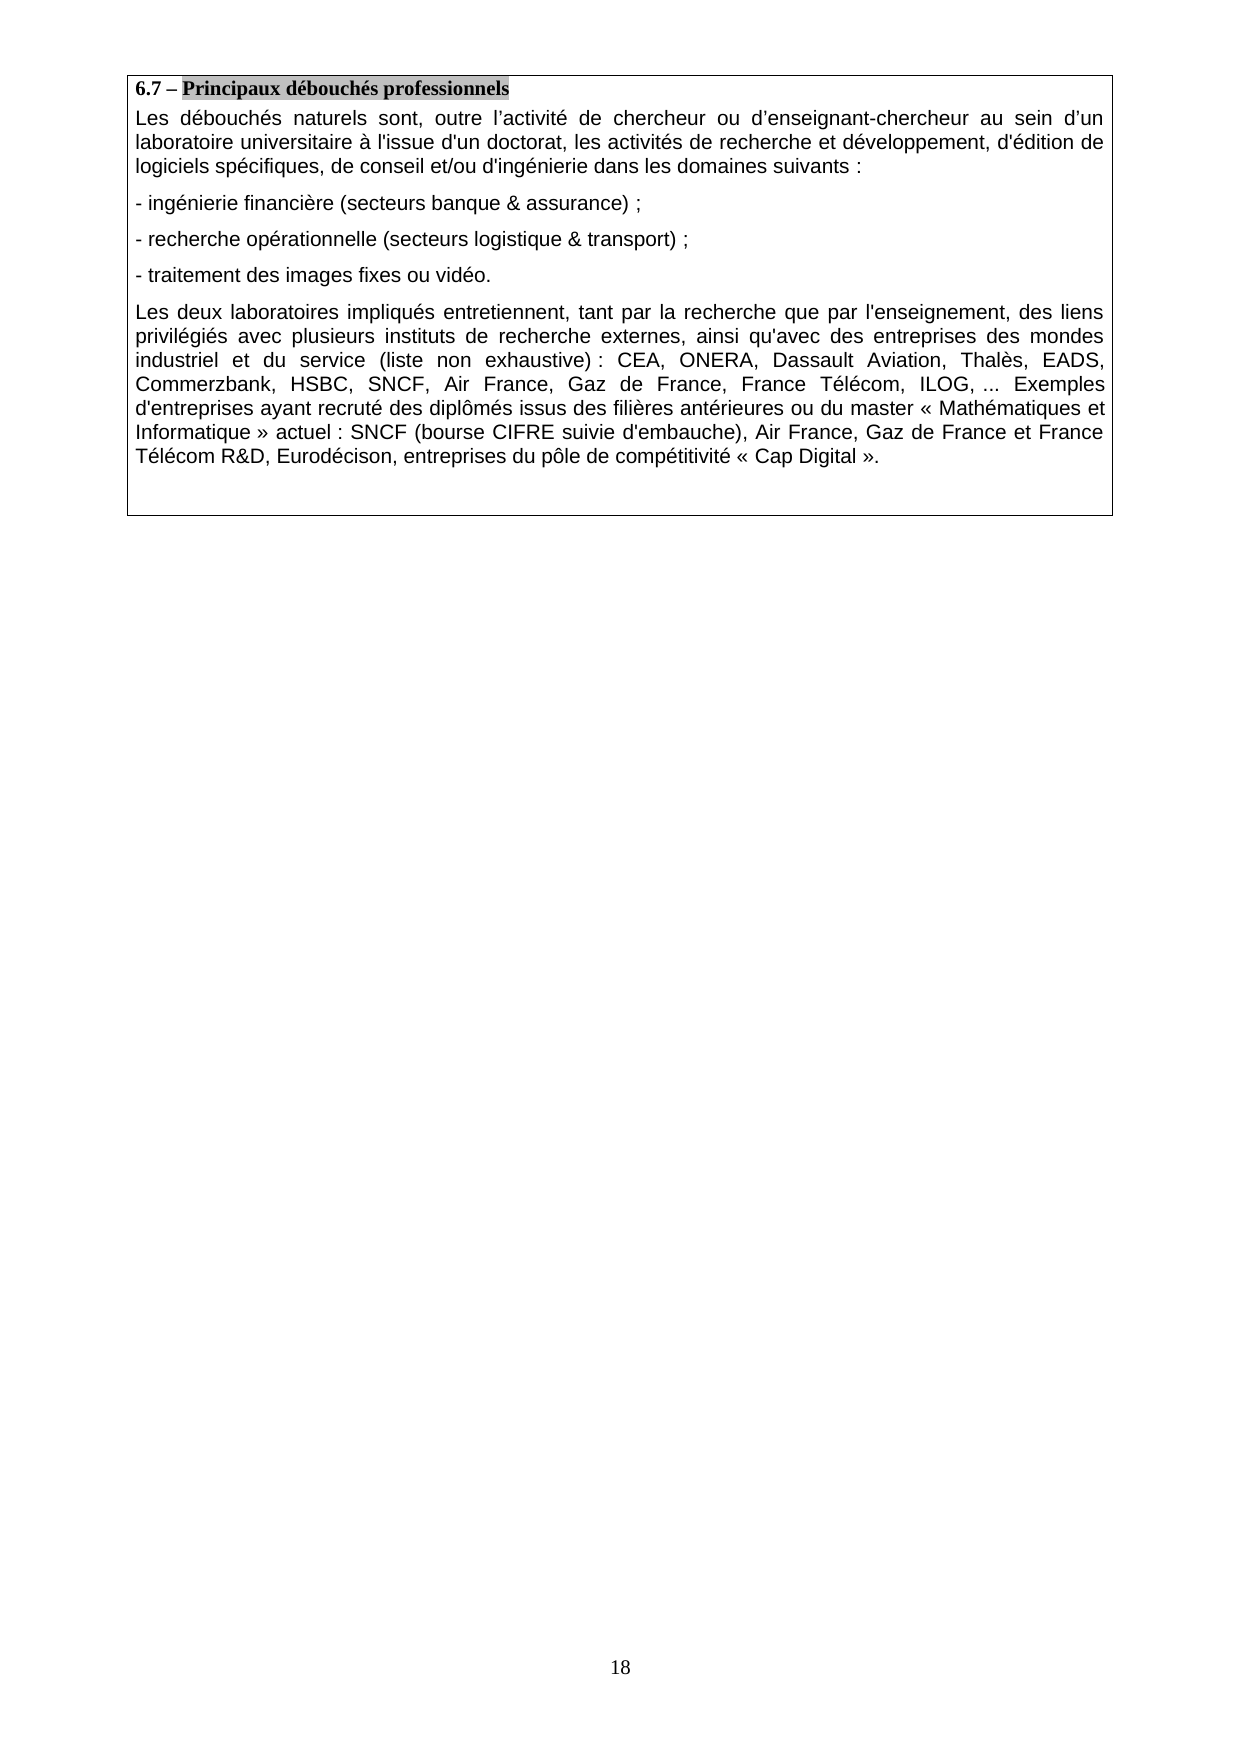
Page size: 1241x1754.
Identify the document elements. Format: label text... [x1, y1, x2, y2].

table_header 6.7 – Principaux débouchés professionnels Les débouchés naturels sont, outre l’activité de chercheur ou d’enseignant-chercheur au sein d’un laboratoire universitaire à l'issue d'un doctorat, les activités de recherche et développement, d'édition de logiciels spécifiques, de conseil et/ou d'ingénierie dans les domaines suivants : - ingénierie financière (secteurs banque & assurance) ; - recherche opérationnelle (secteurs logistique & transport) ; - traitement des images fixes ou vidéo. Les deux laboratoires impliqués entretiennent, tant par la recherche que par l'enseignement, des liens privilégiés avec plusieurs instituts de recherche externes, ainsi qu'avec des entreprises des mondes industriel et du service (liste non exhaustive) : CEA, ONERA, Dassault Aviation, Thalès, EADS, Commerzbank, HSBC, SNCF, Air France, Gaz de France, France Télécom, ILOG, ... Exemples d'entreprises ayant recruté des diplômés issus des filières antérieures ou du master « Mathématiques et Informatique » actuel : SNCF (bourse CIFRE suivie d'embauche), Air France, Gaz de France et France Télécom R&D, Eurodécison, entreprises du pôle de compétitivité « Cap Digital ». [128, 76, 1112, 515]
